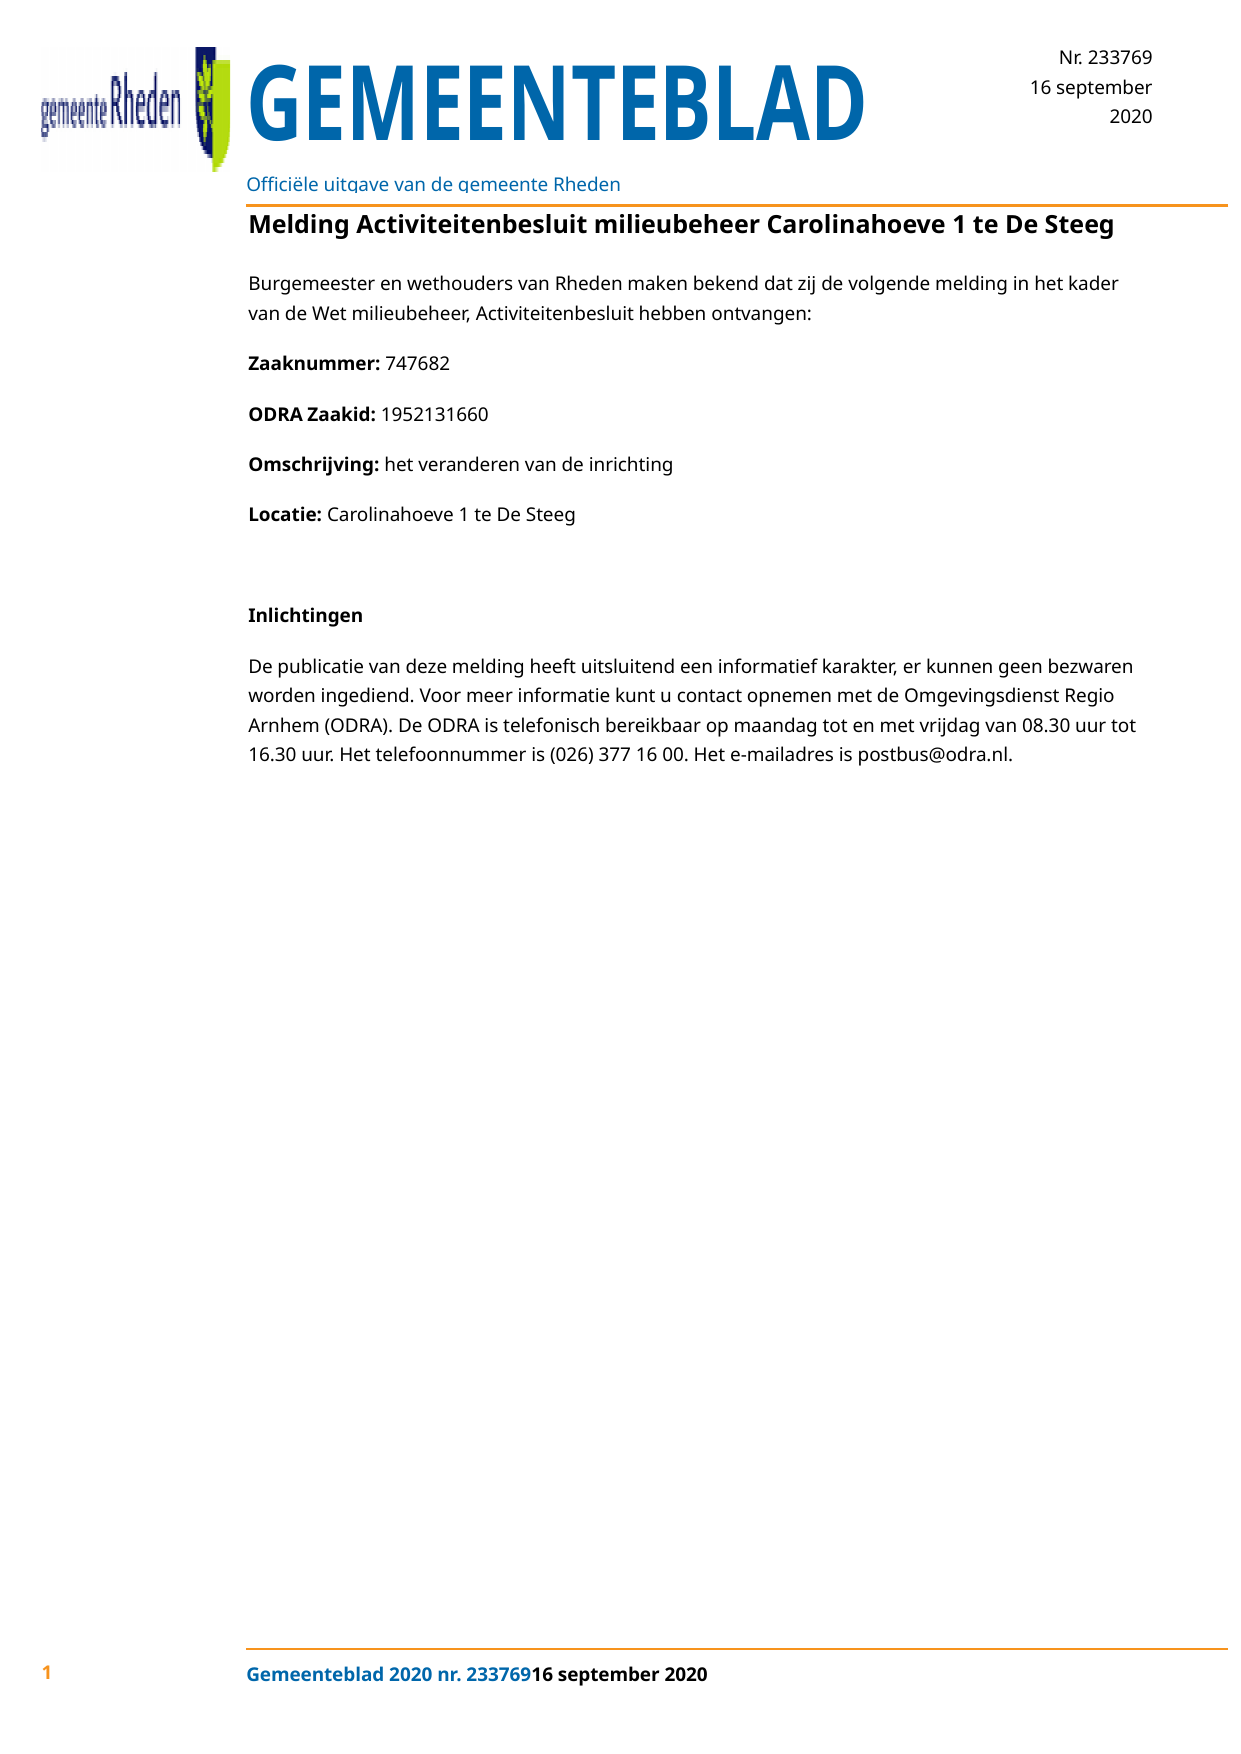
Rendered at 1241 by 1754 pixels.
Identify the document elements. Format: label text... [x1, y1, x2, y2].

text Zaaknummer: 747682 [248, 350, 1152, 376]
text Melding Activiteitenbesluit milieubeheer Carolinahoeve 1 te De Steeg [248, 207, 1152, 241]
text ODRA Zaakid: 1952131660 [248, 401, 1152, 426]
text Burgemeester en wethouders van Rheden maken bekend dat zij de volgende melding in het kader van de Wet milieubeheer, Activiteitenbesluit hebben ontvangen: [248, 270, 1152, 326]
text Locatie: Carolinahoeve 1 te De Steeg [248, 502, 1152, 527]
text Inlichtingen [248, 602, 1152, 628]
text Omschrijving: het veranderen van de inrichting [248, 451, 1152, 477]
picture [41, 47, 231, 172]
text De publicatie van deze melding heeft uitsluitend een informatief karakter, er kunnen geen bezwaren worden ingediend. Voor meer informatie kunt u contact opnemen met de Omgevingsdienst Regio Arnhem (ODRA). De ODRA is telefonisch bereikbaar op maandag tot en met vrijdag van 08.30 uur tot 16.30 uur. Het telefoonnummer is (026) 377 16 00. Het e-mailadres is postbus@odra.nl. [248, 653, 1152, 767]
